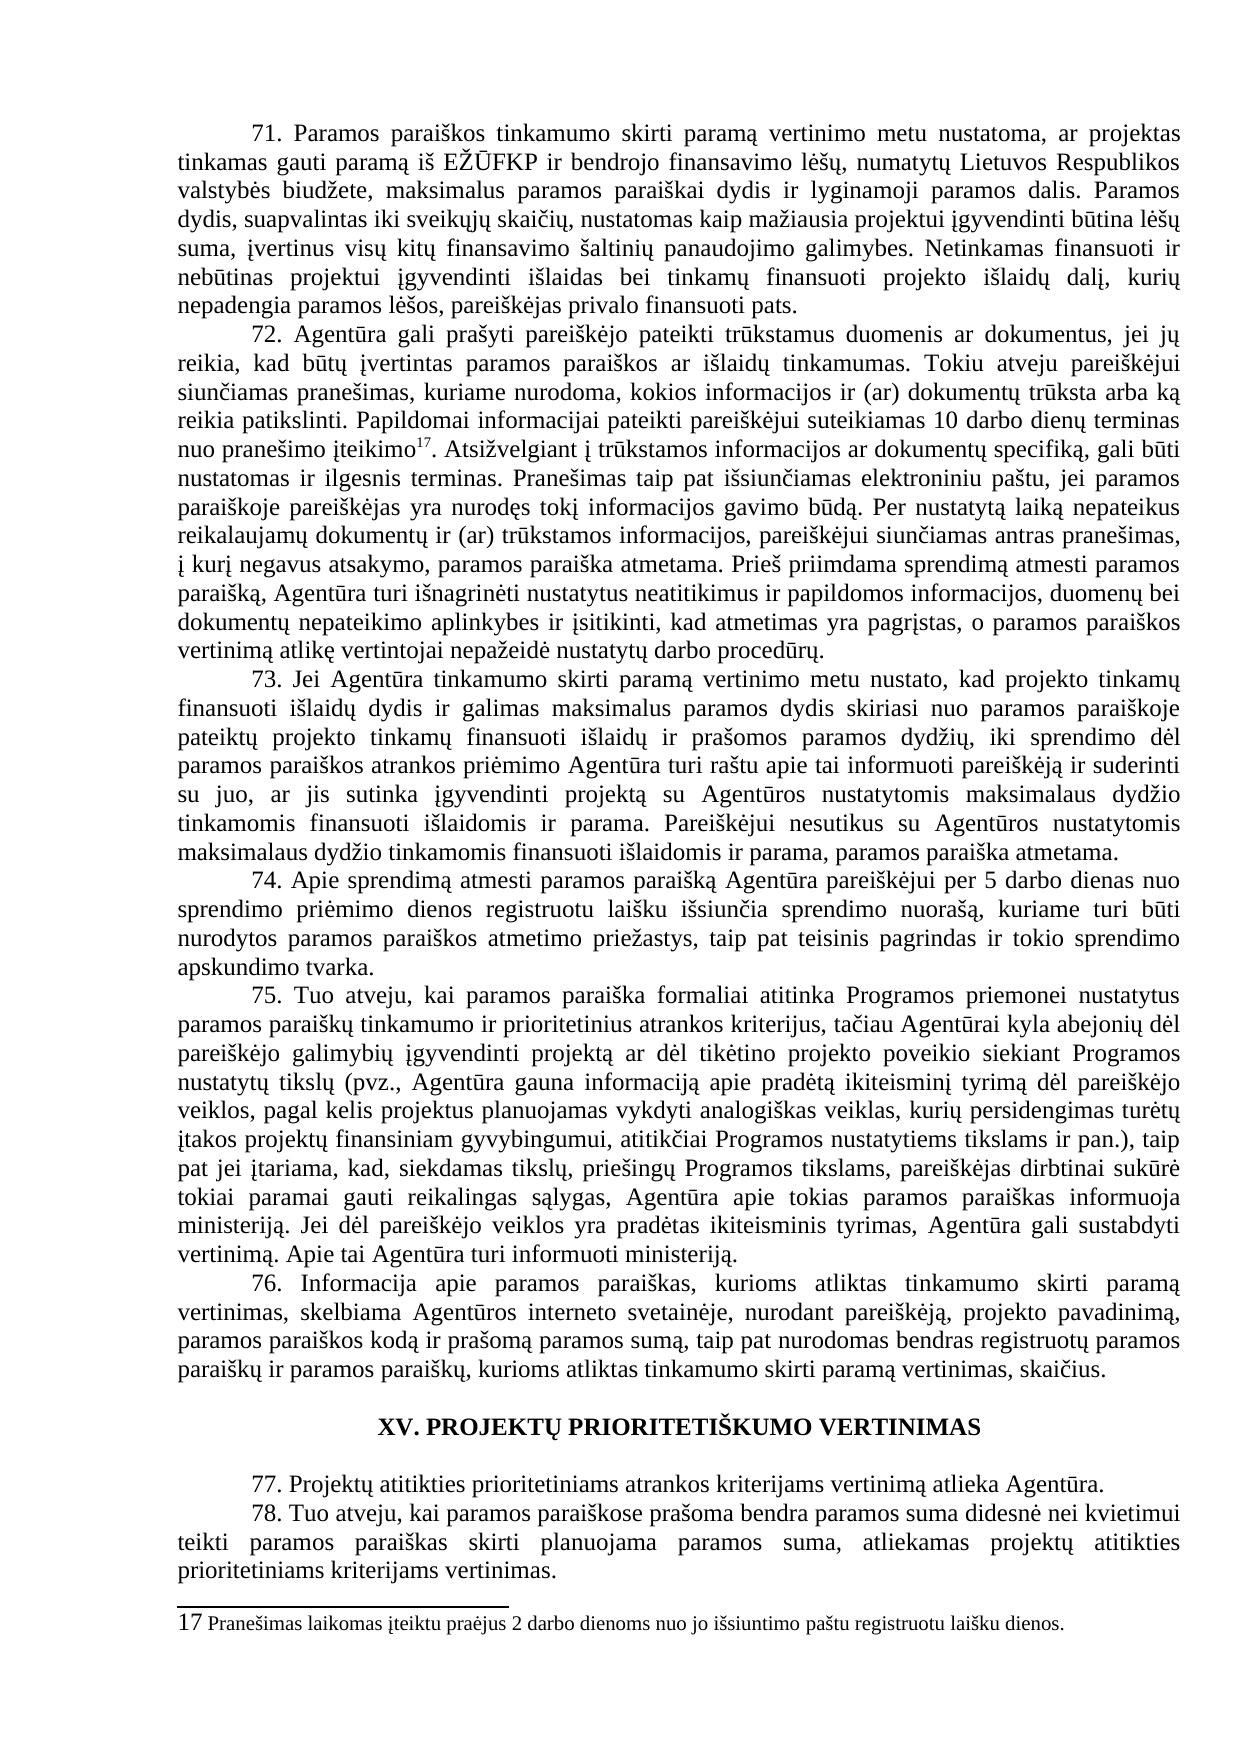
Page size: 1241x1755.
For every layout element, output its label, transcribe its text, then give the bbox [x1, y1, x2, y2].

text 78. Tuo atveju, kai paramos paraiškose prašoma bendra paramos suma didesnė nei kvietimui teikti paramos paraiškas skirti planuojama paramos suma, atliekamas projektų atitikties prioritetiniams kriterijams vertinimas. [177, 1498, 1181, 1584]
text 74. Apie sprendimą atmesti paramos paraišką Agentūra pareiškėjui per 5 darbo dienas nuo sprendimo priėmimo dienos registruotu laišku išsiunčia sprendimo nuorašą, kuriame turi būti nurodytos paramos paraiškos atmetimo priežastys, taip pat teisinis pagrindas ir tokio sprendimo apskundimo tvarka. [177, 866, 1181, 981]
text 76. Informacija apie paramos paraiškas, kurioms atliktas tinkamumo skirti paramą vertinimas, skelbiama Agentūros interneto svetainėje, nurodant pareiškėją, projekto pavadinimą, paramos paraiškos kodą ir prašomą paramos sumą, taip pat nurodomas bendras registruotų paramos paraiškų ir paramos paraiškų, kurioms atliktas tinkamumo skirti paramą vertinimas, skaičius. [177, 1268, 1181, 1383]
text XV. PROJEKTŲ PRIORITETIŠKUMO VERTINIMAS [177, 1412, 1181, 1441]
text 77. Projektų atitikties prioritetiniams atrankos kriterijams vertinimą atlieka Agentūra. [177, 1469, 1181, 1498]
text 75. Tuo atveju, kai paramos paraiška formaliai atitinka Programos priemonei nustatytus paramos paraiškų tinkamumo ir prioritetinius atrankos kriterijus, tačiau Agentūrai kyla abejonių dėl pareiškėjo galimybių įgyvendinti projektą ar dėl tikėtino projekto poveikio siekiant Programos nustatytų tikslų (pvz., Agentūra gauna informaciją apie pradėtą ikiteisminį tyrimą dėl pareiškėjo veiklos, pagal kelis projektus planuojamas vykdyti analogiškas veiklas, kurių persidengimas turėtų įtakos projektų finansiniam gyvybingumui, atitikčiai Programos nustatytiems tikslams ir pan.), taip pat jei įtariama, kad, siekdamas tikslų, priešingų Programos tikslams, pareiškėjas dirbtinai sukūrė tokiai paramai gauti reikalingas sąlygas, Agentūra apie tokias paramos paraiškas informuoja ministeriją. Jei dėl pareiškėjo veiklos yra pradėtas ikiteisminis tyrimas, Agentūra gali sustabdyti vertinimą. Apie tai Agentūra turi informuoti ministeriją. [177, 981, 1181, 1268]
text 72. Agentūra gali prašyti pareiškėjo pateikti trūkstamus duomenis ar dokumentus, jei jų reikia, kad būtų įvertintas paramos paraiškos ar išlaidų tinkamumas. Tokiu atveju pareiškėjui siunčiamas pranešimas, kuriame nurodoma, kokios informacijos ir (ar) dokumentų trūksta arba ką reikia patikslinti. Papildomai informacijai pateikti pareiškėjui suteikiamas 10 darbo dienų terminas nuo pranešimo įteikimo. Atsižvelgiant į trūkstamos informacijos ar dokumentų specifiką, gali būti nustatomas ir ilgesnis terminas. Pranešimas taip pat išsiunčiamas elektroniniu paštu, jei paramos paraiškoje pareiškėjas yra nurodęs tokį informacijos gavimo būdą. Per nustatytą laiką nepateikus reikalaujamų dokumentų ir (ar) trūkstamos informacijos, pareiškėjui siunčiamas antras pranešimas, į kurį negavus atsakymo, paramos paraiška atmetama. Prieš priimdama sprendimą atmesti paramos paraišką, Agentūra turi išnagrinėti nustatytus neatitikimus ir papildomos informacijos, duomenų bei dokumentų nepateikimo aplinkybes ir įsitikinti, kad atmetimas yra pagrįstas, o paramos paraiškos vertinimą atlikę vertintojai nepažeidė nustatytų darbo procedūrų. [177, 319, 1181, 664]
text Pranešimas laikomas įteiktu praėjus 2 darbo dienoms nuo jo išsiuntimo paštu registruotu laišku dienos. [177, 1607, 1181, 1636]
text 71. Paramos paraiškos tinkamumo skirti paramą vertinimo metu nustatoma, ar projektas tinkamas gauti paramą iš EŽŪFKP ir bendrojo finansavimo lėšų, numatytų Lietuvos Respublikos valstybės biudžete, maksimalus paramos paraiškai dydis ir lyginamoji paramos dalis. Paramos dydis, suapvalintas iki sveikųjų skaičių, nustatomas kaip mažiausia projektui įgyvendinti būtina lėšų suma, įvertinus visų kitų finansavimo šaltinių panaudojimo galimybes. Netinkamas finansuoti ir nebūtinas projektui įgyvendinti išlaidas bei tinkamų finansuoti projekto išlaidų dalį, kurių nepadengia paramos lėšos, pareiškėjas privalo finansuoti pats. [177, 118, 1181, 319]
text 73. Jei Agentūra tinkamumo skirti paramą vertinimo metu nustato, kad projekto tinkamų finansuoti išlaidų dydis ir galimas maksimalus paramos dydis skiriasi nuo paramos paraiškoje pateiktų projekto tinkamų finansuoti išlaidų ir prašomos paramos dydžių, iki sprendimo dėl paramos paraiškos atrankos priėmimo Agentūra turi raštu apie tai informuoti pareiškėją ir suderinti su juo, ar jis sutinka įgyvendinti projektą su Agentūros nustatytomis maksimalaus dydžio tinkamomis finansuoti išlaidomis ir parama. Pareiškėjui nesutikus su Agentūros nustatytomis maksimalaus dydžio tinkamomis finansuoti išlaidomis ir parama, paramos paraiška atmetama. [177, 664, 1181, 866]
